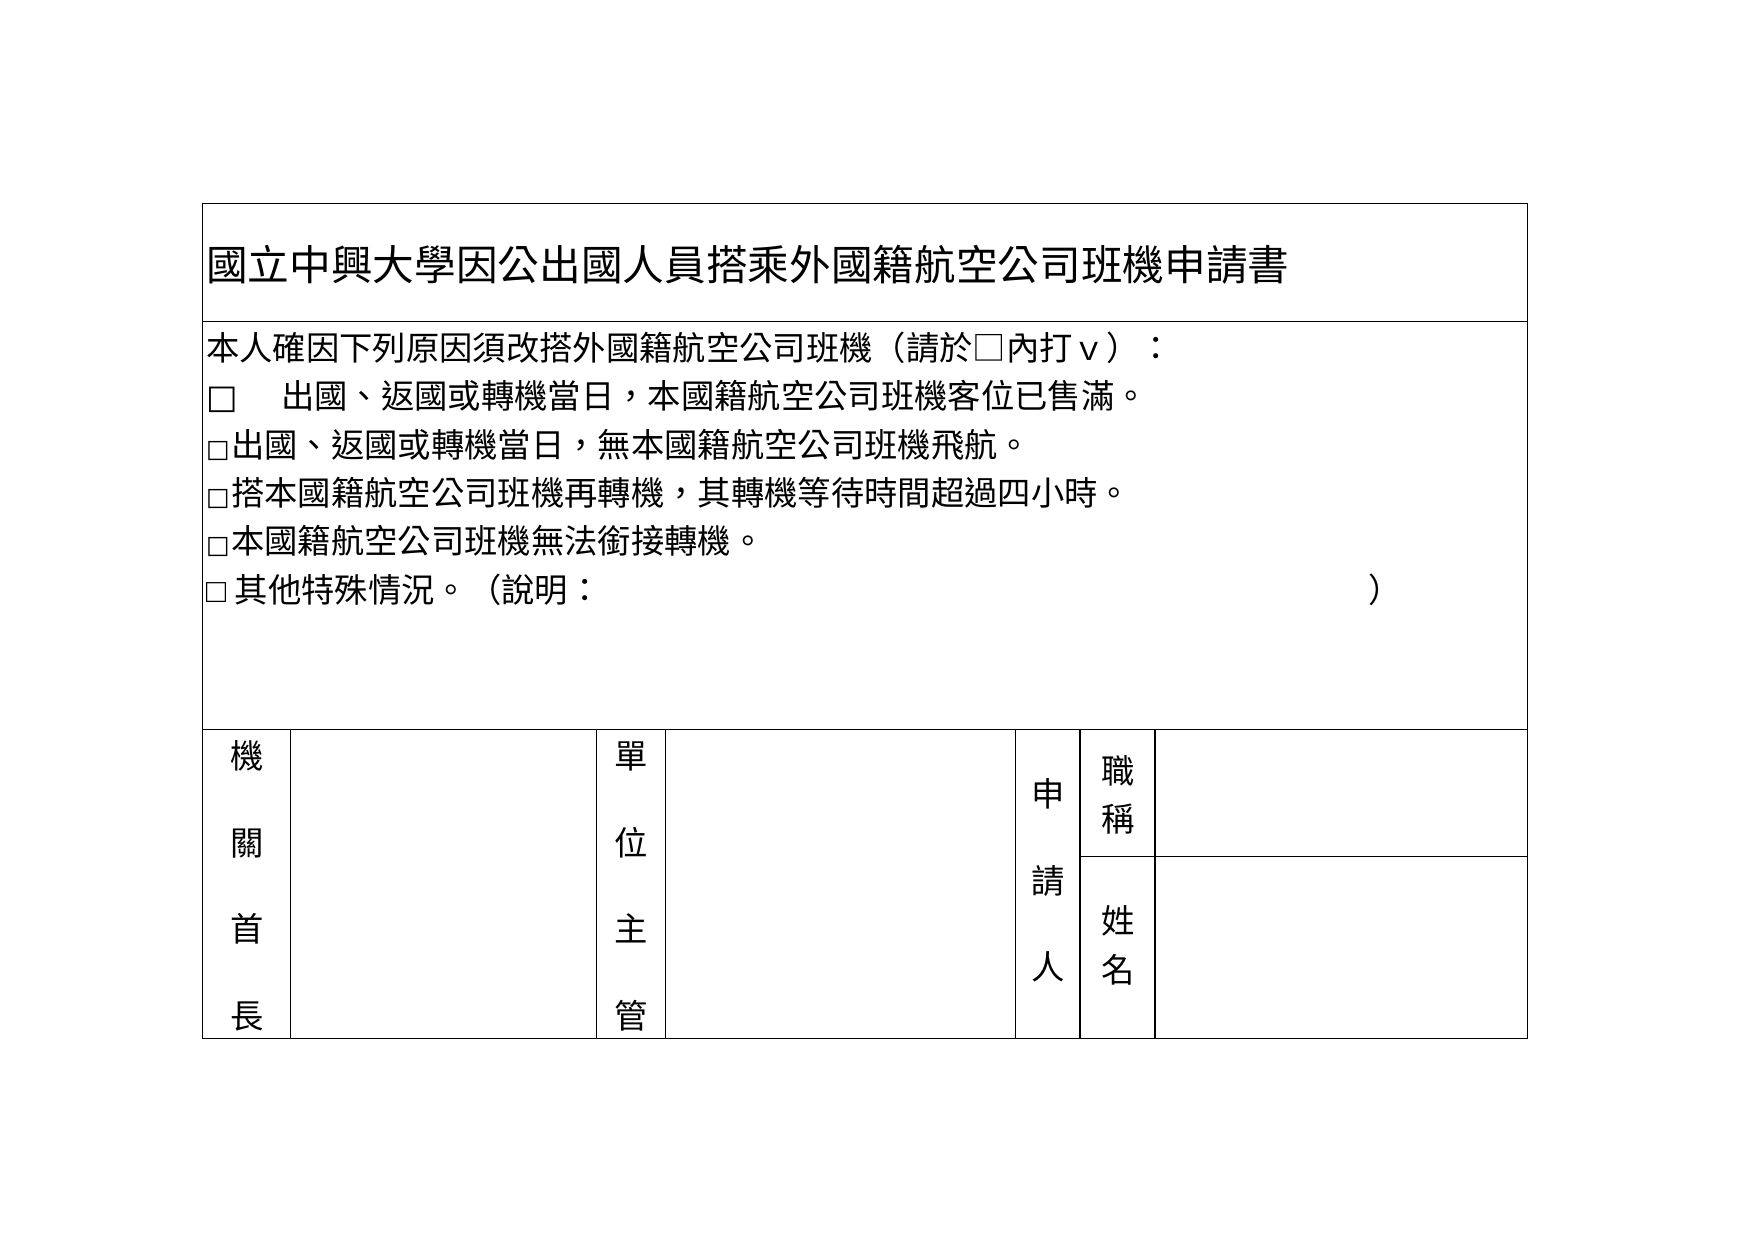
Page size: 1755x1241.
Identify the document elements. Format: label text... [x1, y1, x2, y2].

table_cell 姓 名 [1081, 857, 1154, 1038]
table_cell 職 稱 [1081, 730, 1154, 856]
table_cell [291, 730, 596, 1038]
table_cell 單 位 主 管 [597, 730, 665, 1038]
table_header 國立中興大學因公出國人員搭乘外國籍航空公司班機申請書 [203, 204, 1527, 321]
table_cell [666, 730, 1015, 1038]
table_cell [1156, 857, 1527, 1038]
table_cell 機 關 首 長 [203, 730, 290, 1038]
table_cell [1156, 730, 1527, 856]
table_cell 本人確因下列原因須改搭外國籍航空公司班機（請於□內打ｖ）： 出國、返國或轉機當日，本國籍航空公司班機客位已售滿。 出國、返國或轉機當日，無本國籍航空公司班機飛航。 搭本國籍航空公司班機再轉機，其轉機等待時間超過四小時。 本國籍航空公司班機無法銜接轉機。 □ 其他特殊情況。（說明： ） [203, 322, 1527, 729]
table_cell 申 請 人 [1016, 730, 1079, 1038]
